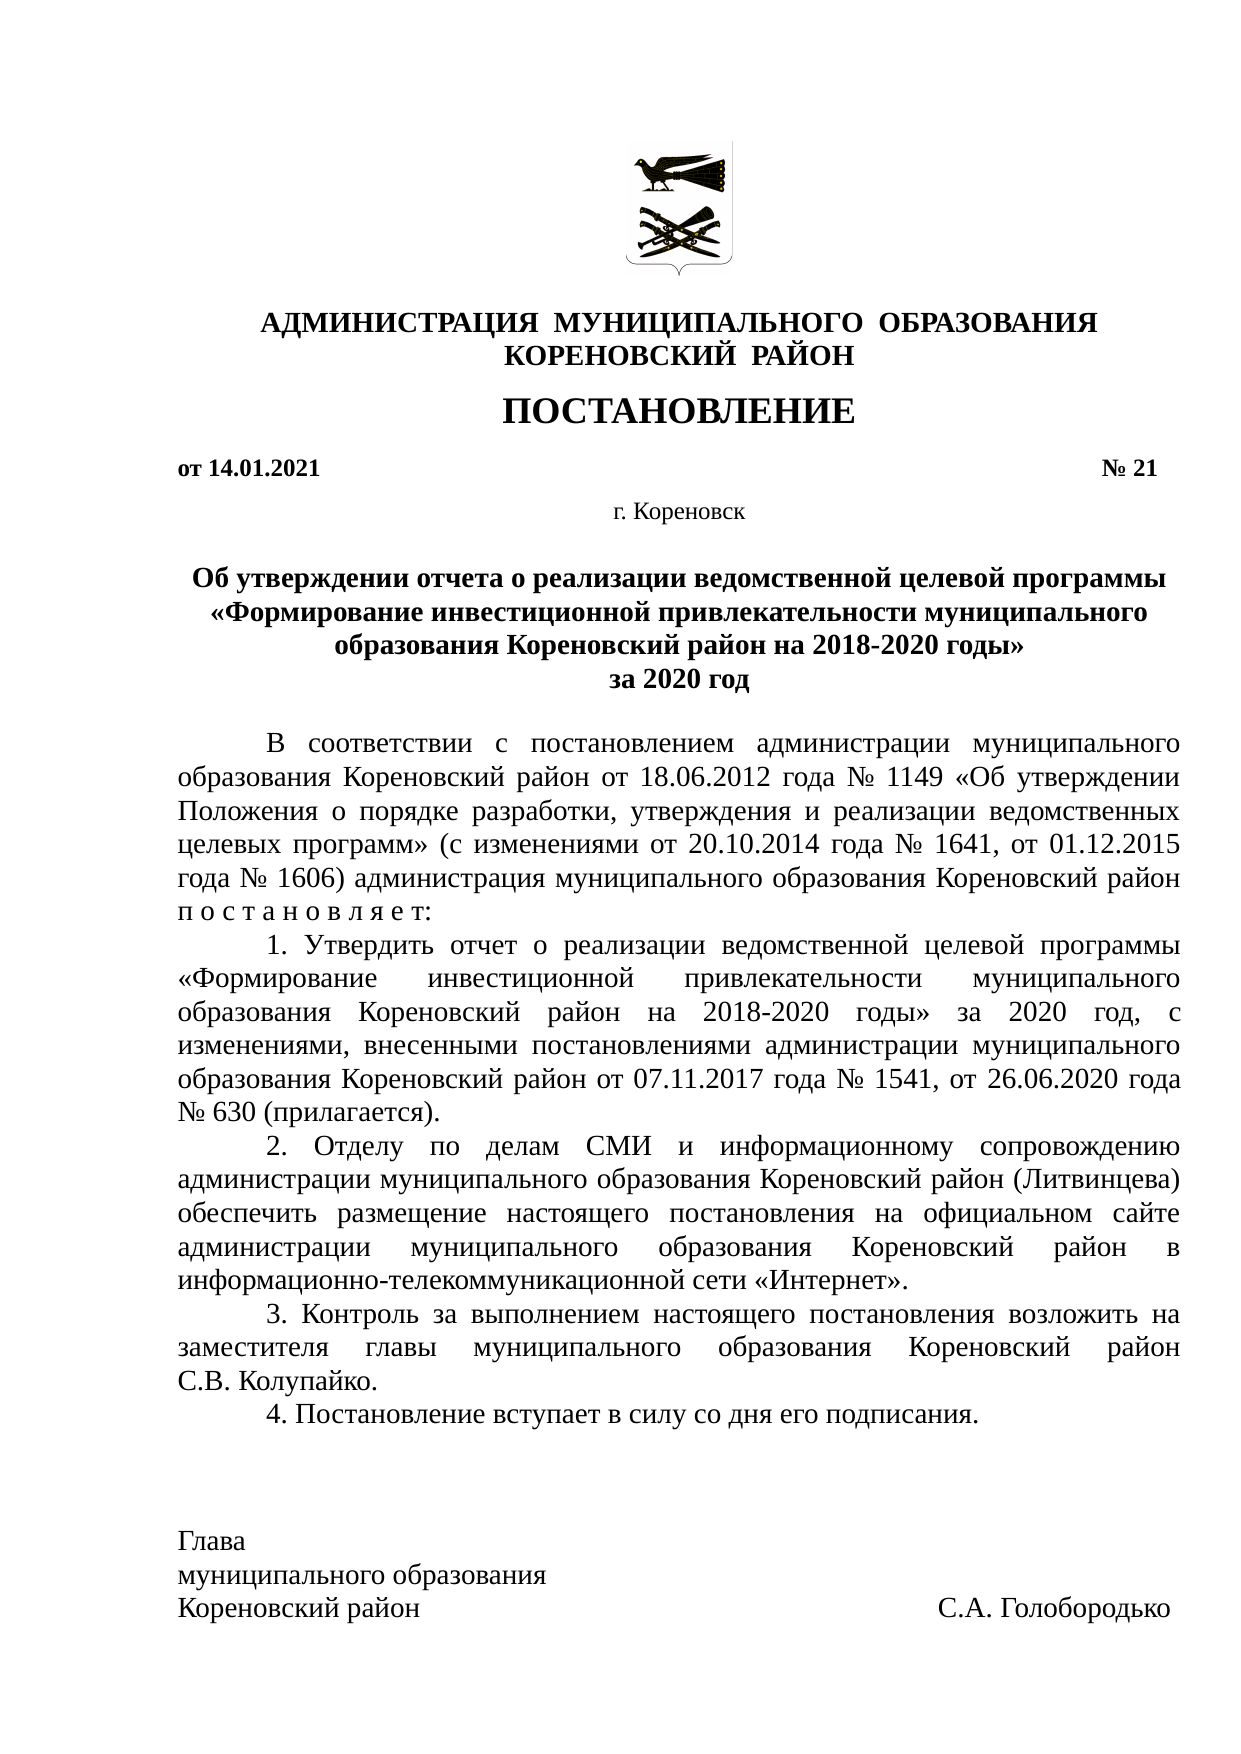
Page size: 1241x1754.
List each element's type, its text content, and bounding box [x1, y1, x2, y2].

text 3. Контроль за выполнением настоящего постановления возложить на заместителя главы муниципального образования Кореновский район С.В. Колупайко. [177, 1296, 1181, 1396]
text 4. Постановление вступает в силу со дня его подписания. [177, 1396, 1181, 1430]
subtitle КОРЕНОВСКИЙ РАЙОН [177, 338, 1181, 372]
text муниципального образования [177, 1557, 1181, 1590]
subtitle ПОСТАНОВЛЕНИЕ [177, 389, 1181, 432]
picture [626, 141, 733, 276]
text от 14.01.2021 № 21 [177, 453, 1181, 482]
text В соответствии с постановлением администрации муниципального образования Кореновский район от 18.06.2012 года № 1149 «Об утверждении Положения о порядке разработки, утверждения и реализации ведомственных целевых программ» (с изменениями от 20.10.2014 года № 1641, от 01.12.2015 года № 1606) администрация муниципального образования Кореновский район п о с т а н о в л я е т: [177, 726, 1181, 927]
text г. Кореновск [177, 496, 1181, 525]
text Об утверждении отчета о реализации ведомственной целевой программы «Формирование инвестиционной привлекательности муниципального образования Кореновский район на 2018-2020 годы» за 2020 год [177, 560, 1181, 694]
text 1. Утвердить отчет о реализации ведомственной целевой программы «Формирование инвестиционной привлекательности муниципального образования Кореновский район на 2018-2020 годы» за 2020 год, с изменениями, внесенными постановлениями администрации муниципального образования Кореновский район от 07.11.2017 года № 1541, от 26.06.2020 года № 630 (прилагается). [177, 927, 1181, 1128]
subtitle АДМИНИСТРАЦИЯ МУНИЦИПАЛЬНОГО ОБРАЗОВАНИЯ [177, 305, 1181, 338]
text 2. Отделу по делам СМИ и информационному сопровождению администрации муниципального образования Кореновский район (Литвинцева) обеспечить размещение настоящего постановления на официальном сайте администрации муниципального образования Кореновский район в информационно-телекоммуникационной сети «Интернет». [177, 1128, 1181, 1296]
text Кореновский район С.А. Голобородько [177, 1590, 1181, 1624]
text Глава [177, 1523, 1181, 1557]
